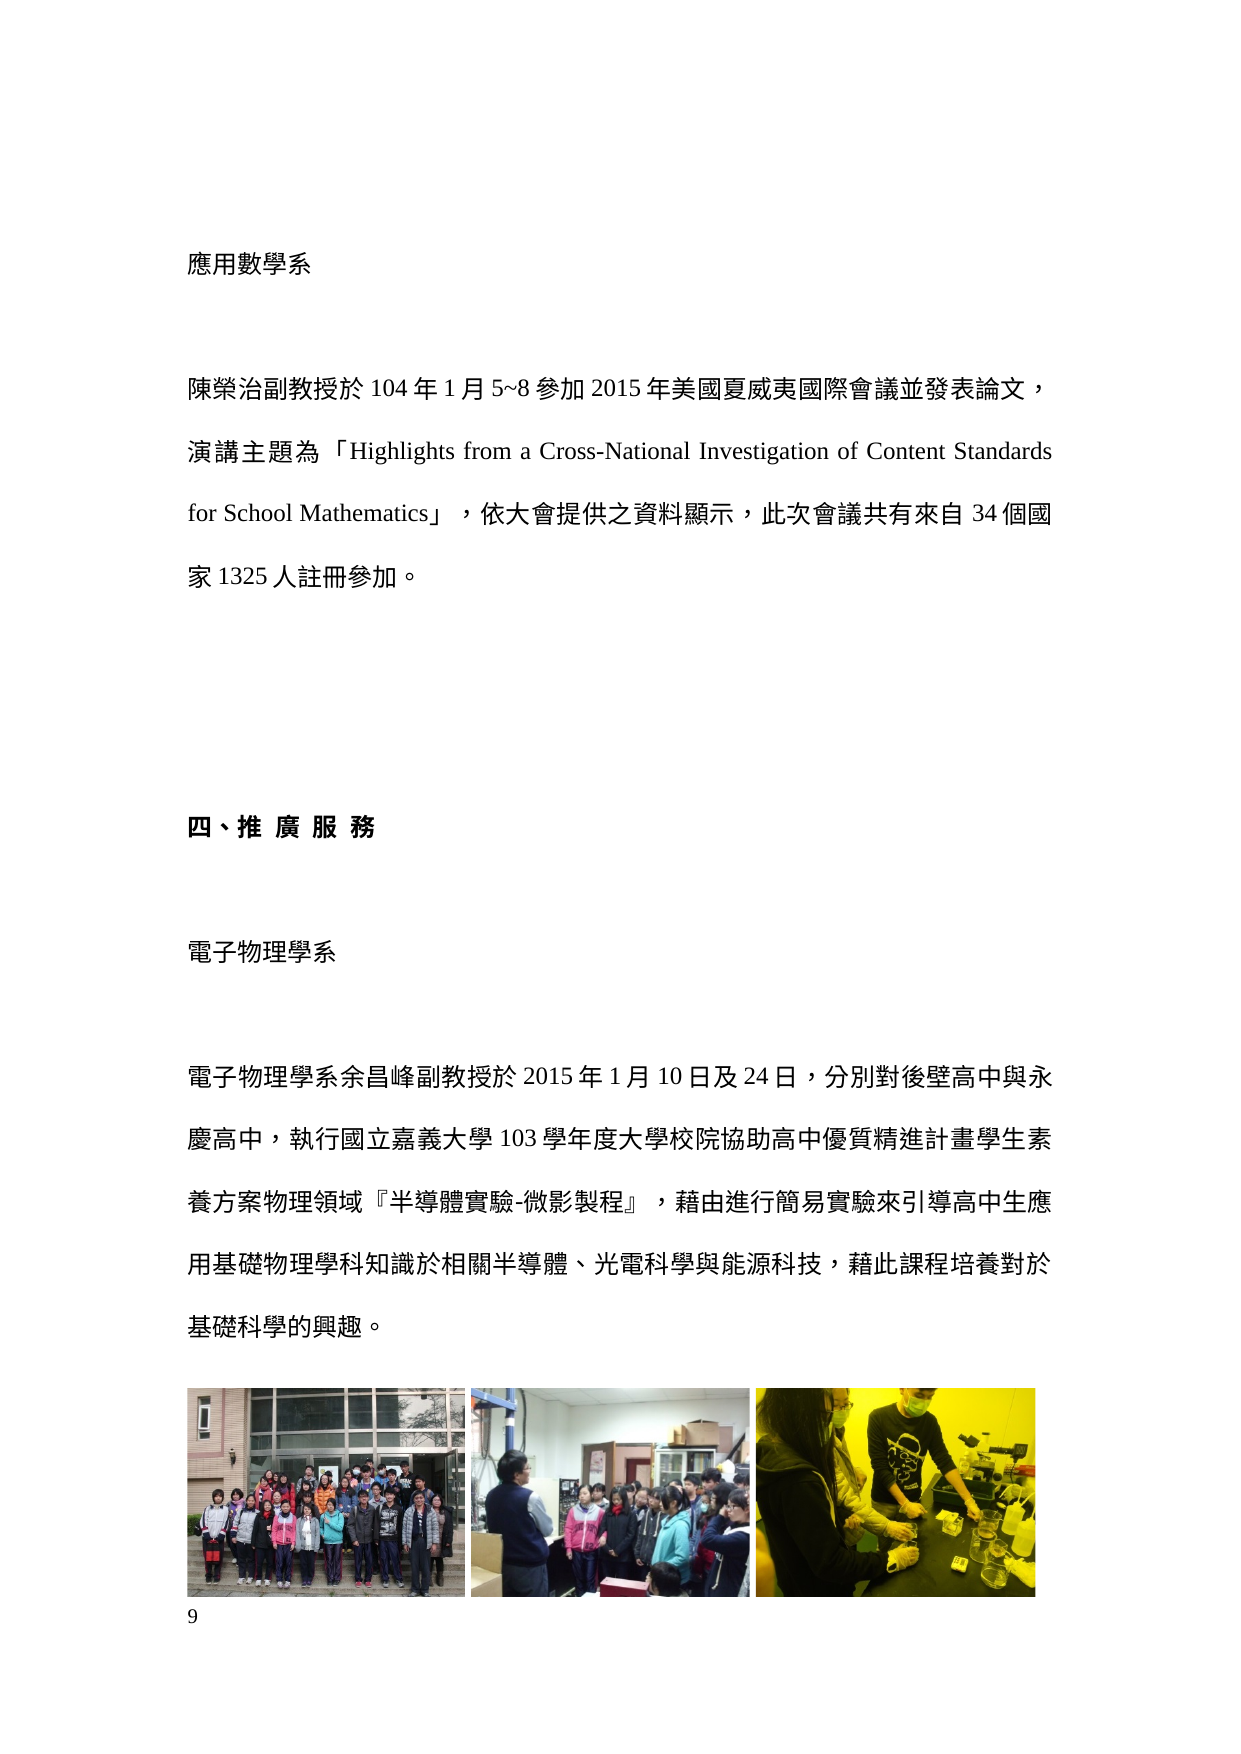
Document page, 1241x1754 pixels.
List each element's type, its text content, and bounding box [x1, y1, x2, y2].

text 電子物理學系余昌峰副教授於2015年1月10日及24日，分別對後壁高中與永慶高中，執行國立嘉義大學103學年度大學校院協助高中優質精進計畫學生素養方案物理領域『半導體實驗-微影製程』，藉由進行簡易實驗來引導高中生應用基礎物理學科知識於相關半導體、光電科學與能源科技，藉此課程培養對於基礎科學的興趣。 [187, 1034, 1053, 1346]
text 電子物理學系 [187, 909, 1053, 971]
text 四、推 廣 服 務 [187, 784, 1053, 846]
text 應用數學系 [187, 221, 1053, 284]
text 陳榮治副教授於104年1月5~8參加2015年美國夏威夷國際會議並發表論文，演講主題為「Highlights from a Cross-National Investigation of Content Standards for School Mathematics」，依大會提供之資料顯示，此次會議共有來自34個國家1325人註冊參加。 [187, 346, 1053, 596]
